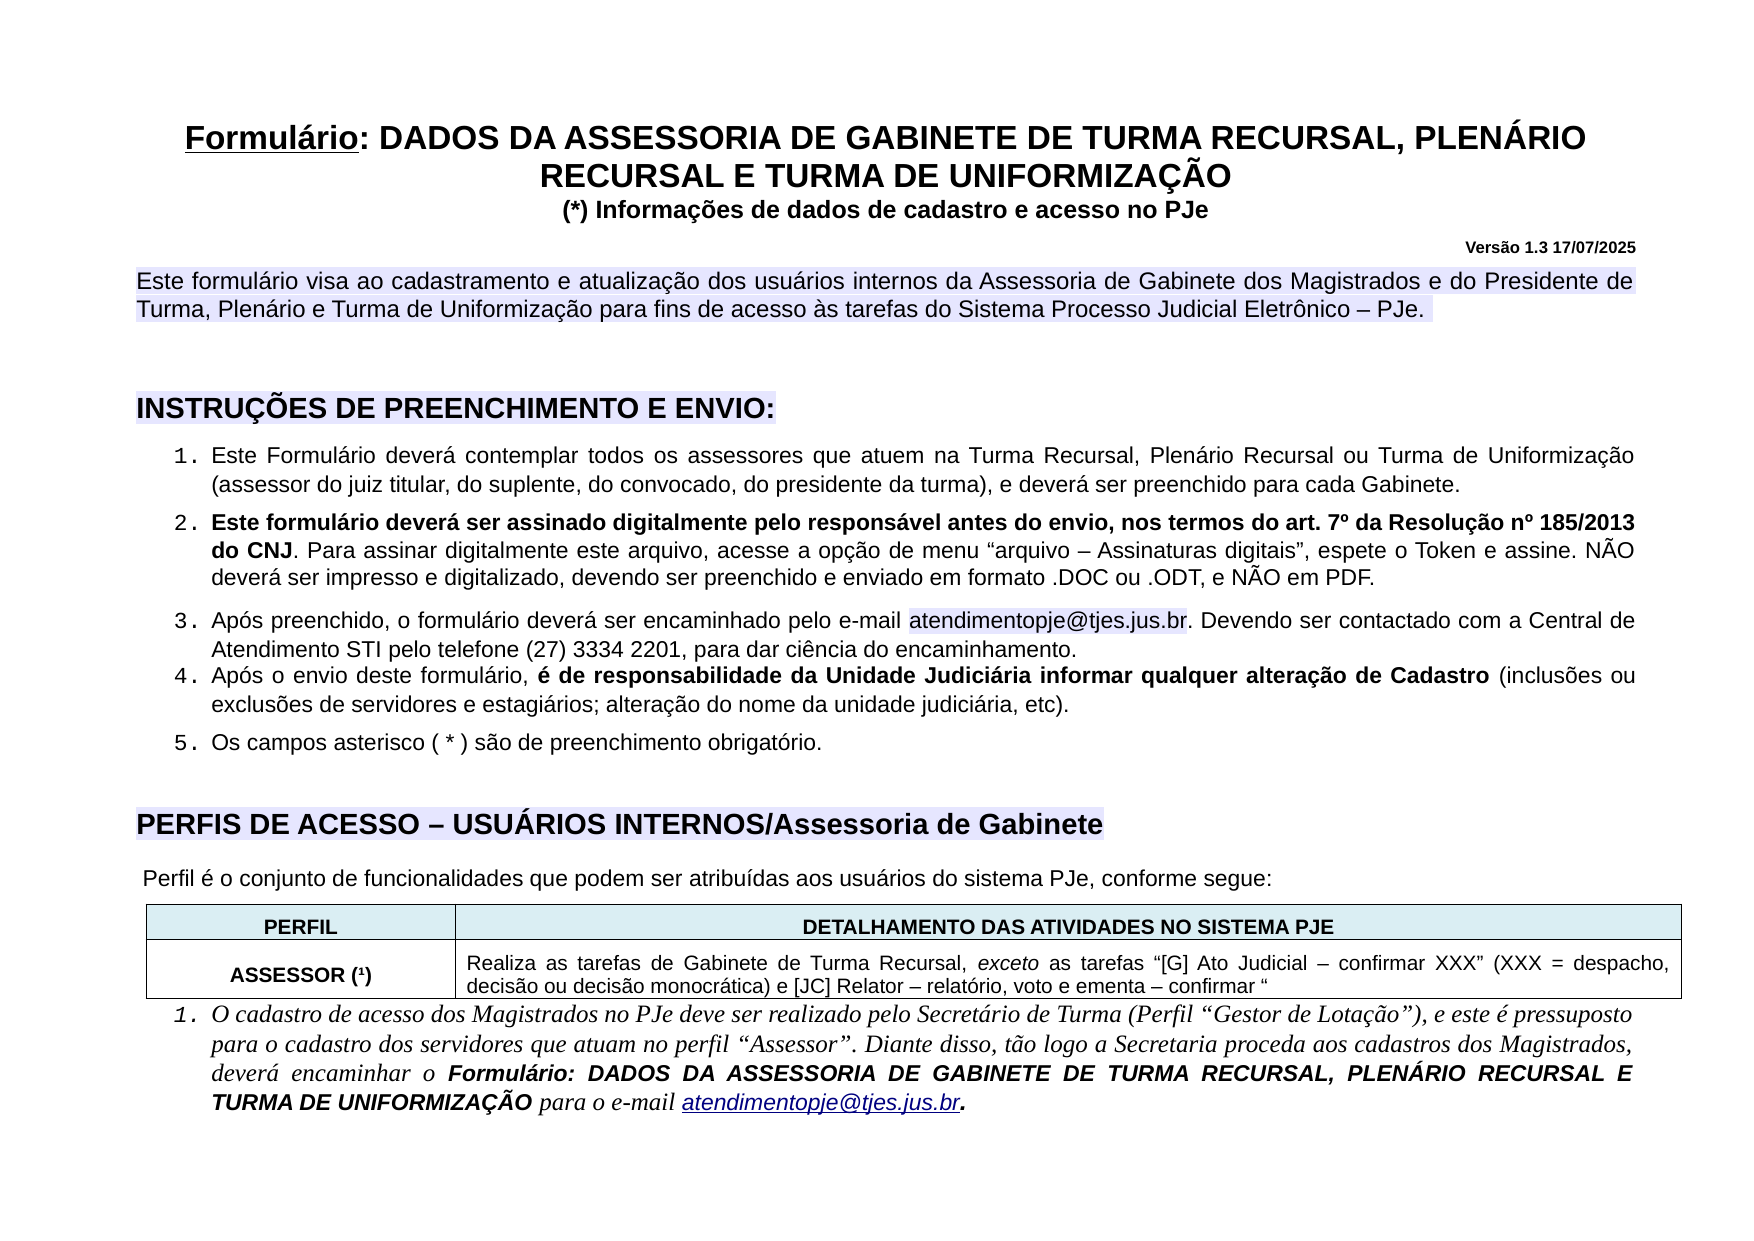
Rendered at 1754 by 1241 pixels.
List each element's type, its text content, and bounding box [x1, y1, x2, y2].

table_header PERFIL [147, 905, 455, 939]
list Este Formulário deverá contemplar todos os assessores que atuem na Turma Recursal, Plenário Recursal ou Turma de Uniformização (assessor do juiz titular, do suplente, do convocado, do presidente da turma), e deverá ser preenchido para cada Gabinete. [173, 442, 1636, 497]
text Perfil é o conjunto de funcionalidades que podem ser atribuídas aos usuários do sistema PJe, conforme segue: [136, 865, 1636, 892]
list Após o envio deste formulário, é de responsabilidade da Unidade Judiciária informar qualquer alteração de Cadastro (inclusões ou exclusões de servidores e estagiários; alteração do nome da unidade judiciária, etc). [173, 662, 1636, 717]
text Este formulário visa ao cadastramento e atualização dos usuários internos da Assessoria de Gabinete dos Magistrados e do Presidente de Turma, Plenário e Turma de Uniformização para fins de acesso às tarefas do Sistema Processo Judicial Eletrônico – PJe. [136, 267, 1636, 322]
table_cell ASSESSOR (¹) [147, 940, 455, 998]
list Este formulário deverá ser assinado digitalmente pelo responsável antes do envio, nos termos do art. 7º da Resolução nº 185/2013 do CNJ. Para assinar digitalmente este arquivo, acesse a opção de menu “arquivo – Assinaturas digitais”, espete o Token e assine. NÃO deverá ser impresso e digitalizado, devendo ser preenchido e enviado em formato .DOC ou .ODT, e NÃO em PDF. [173, 509, 1636, 590]
text Versão 1.3 17/07/2025 [136, 238, 1636, 257]
text Formulário: DADOS DA ASSESSORIA DE GABINETE DE TURMA RECURSAL, PLENÁRIO RECURSAL E TURMA DE UNIFORMIZAÇÃO [136, 118, 1636, 195]
list Os campos asterisco ( * ) são de preenchimento obrigatório. [173, 729, 1636, 757]
text (*) Informações de dados de cadastro e acesso no PJe [136, 195, 1636, 224]
list O cadastro de acesso dos Magistrados no PJe deve ser realizado pelo Secretário de Turma (Perfil “Gestor de Lotação”), e este é pressuposto para o cadastro dos servidores que atuam no perfil “Assessor”. Diante disso, tão logo a Secretaria proceda aos cadastros dos Magistrados, deverá encaminhar o Formulário: DADOS DA ASSESSORIA DE GABINETE DE TURMA RECURSAL, PLENÁRIO RECURSAL E TURMA DE UNIFORMIZAÇÃO para o e-mail atendimentopje@tjes.jus.br. [173, 999, 1636, 1116]
text PERFIS DE ACESSO – USUÁRIOS INTERNOS/Assessoria de Gabinete [136, 807, 1636, 840]
list Após preenchido, o formulário deverá ser encaminhado pelo e-mail atendimentopje@tjes.jus.br. Devendo ser contactado com a Central de Atendimento STI pelo telefone (27) 3334 2201, para dar ciência do encaminhamento. [173, 607, 1636, 662]
table_header DETALHAMENTO DAS ATIVIDADES NO SISTEMA PJE [456, 905, 1681, 939]
table_cell Realiza as tarefas de Gabinete de Turma Recursal, exceto as tarefas “[G] Ato Judicial – confirmar XXX” (XXX = despacho, decisão ou decisão monocrática) e [JC] Relator – relatório, voto e ementa – confirmar “ [456, 940, 1681, 998]
text INSTRUÇÕES DE PREENCHIMENTO E ENVIO: [136, 391, 1636, 424]
